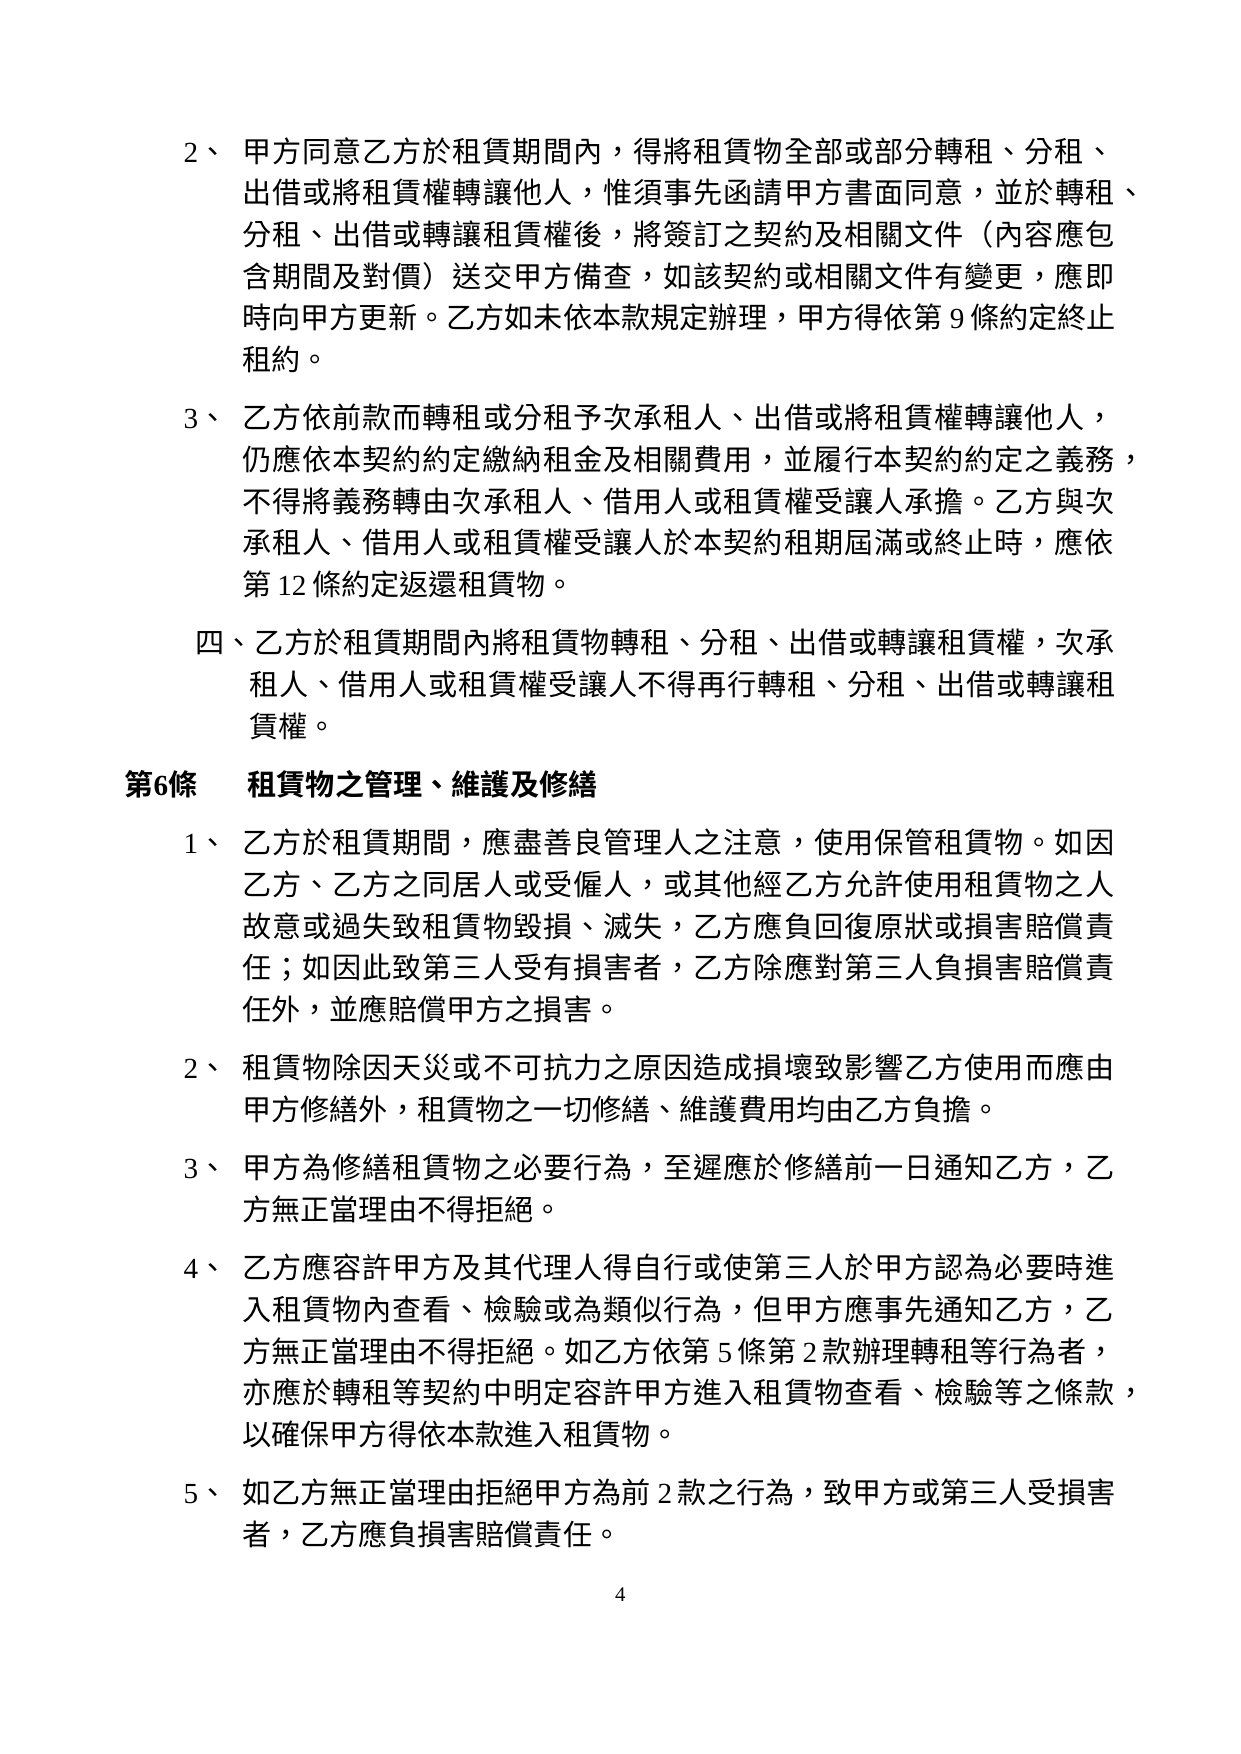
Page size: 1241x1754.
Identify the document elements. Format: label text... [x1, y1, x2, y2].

list 乙方依前款而轉租或分租予次承租人、出借或將租賃權轉讓他人，仍應依本契約約定繳納租金及相關費用，並履行本契約約定之義務，不得將義務轉由次承租人、借用人或租賃權受讓人承擔。乙方與次承租人、借用人或租賃權受讓人於本契約租期屆滿或終止時，應依第12條約定返還租賃物。 [183, 395, 1116, 604]
list 乙方於租賃期間，應盡善良管理人之注意，使用保管租賃物。如因乙方、乙方之同居人或受僱人，或其他經乙方允許使用租賃物之人故意或過失致租賃物毀損、滅失，乙方應負回復原狀或損害賠償責任；如因此致第三人受有損害者，乙方除應對第三人負損害賠償責任外，並應賠償甲方之損害。 [183, 820, 1116, 1029]
list 租賃物除因天災或不可抗力之原因造成損壞致影響乙方使用而應由甲方修繕外，租賃物之一切修繕、維護費用均由乙方負擔。 [183, 1045, 1116, 1129]
list 租賃物之管理、維護及修繕 [124, 762, 1116, 804]
list 如乙方無正當理由拒絕甲方為前2款之行為，致甲方或第三人受損害者，乙方應負損害賠償責任。 [183, 1470, 1116, 1554]
text 四、乙方於租賃期間內將租賃物轉租、分租、出借或轉讓租賃權，次承租人、借用人或租賃權受讓人不得再行轉租、分租、出借或轉讓租賃權。 [195, 620, 1116, 745]
list 甲方同意乙方於租賃期間內，得將租賃物全部或部分轉租、分租、出借或將租賃權轉讓他人，惟須事先函請甲方書面同意，並於轉租、分租、出借或轉讓租賃權後，將簽訂之契約及相關文件（內容應包含期間及對價）送交甲方備查，如該契約或相關文件有變更，應即時向甲方更新。乙方如未依本款規定辦理，甲方得依第9條約定終止租約。 [183, 129, 1116, 379]
list 甲方為修繕租賃物之必要行為，至遲應於修繕前一日通知乙方，乙方無正當理由不得拒絕。 [183, 1145, 1116, 1229]
list 乙方應容許甲方及其代理人得自行或使第三人於甲方認為必要時進入租賃物內查看、檢驗或為類似行為，但甲方應事先通知乙方，乙方無正當理由不得拒絕。如乙方依第5條第2款辦理轉租等行為者，亦應於轉租等契約中明定容許甲方進入租賃物查看、檢驗等之條款，以確保甲方得依本款進入租賃物。 [183, 1245, 1116, 1454]
